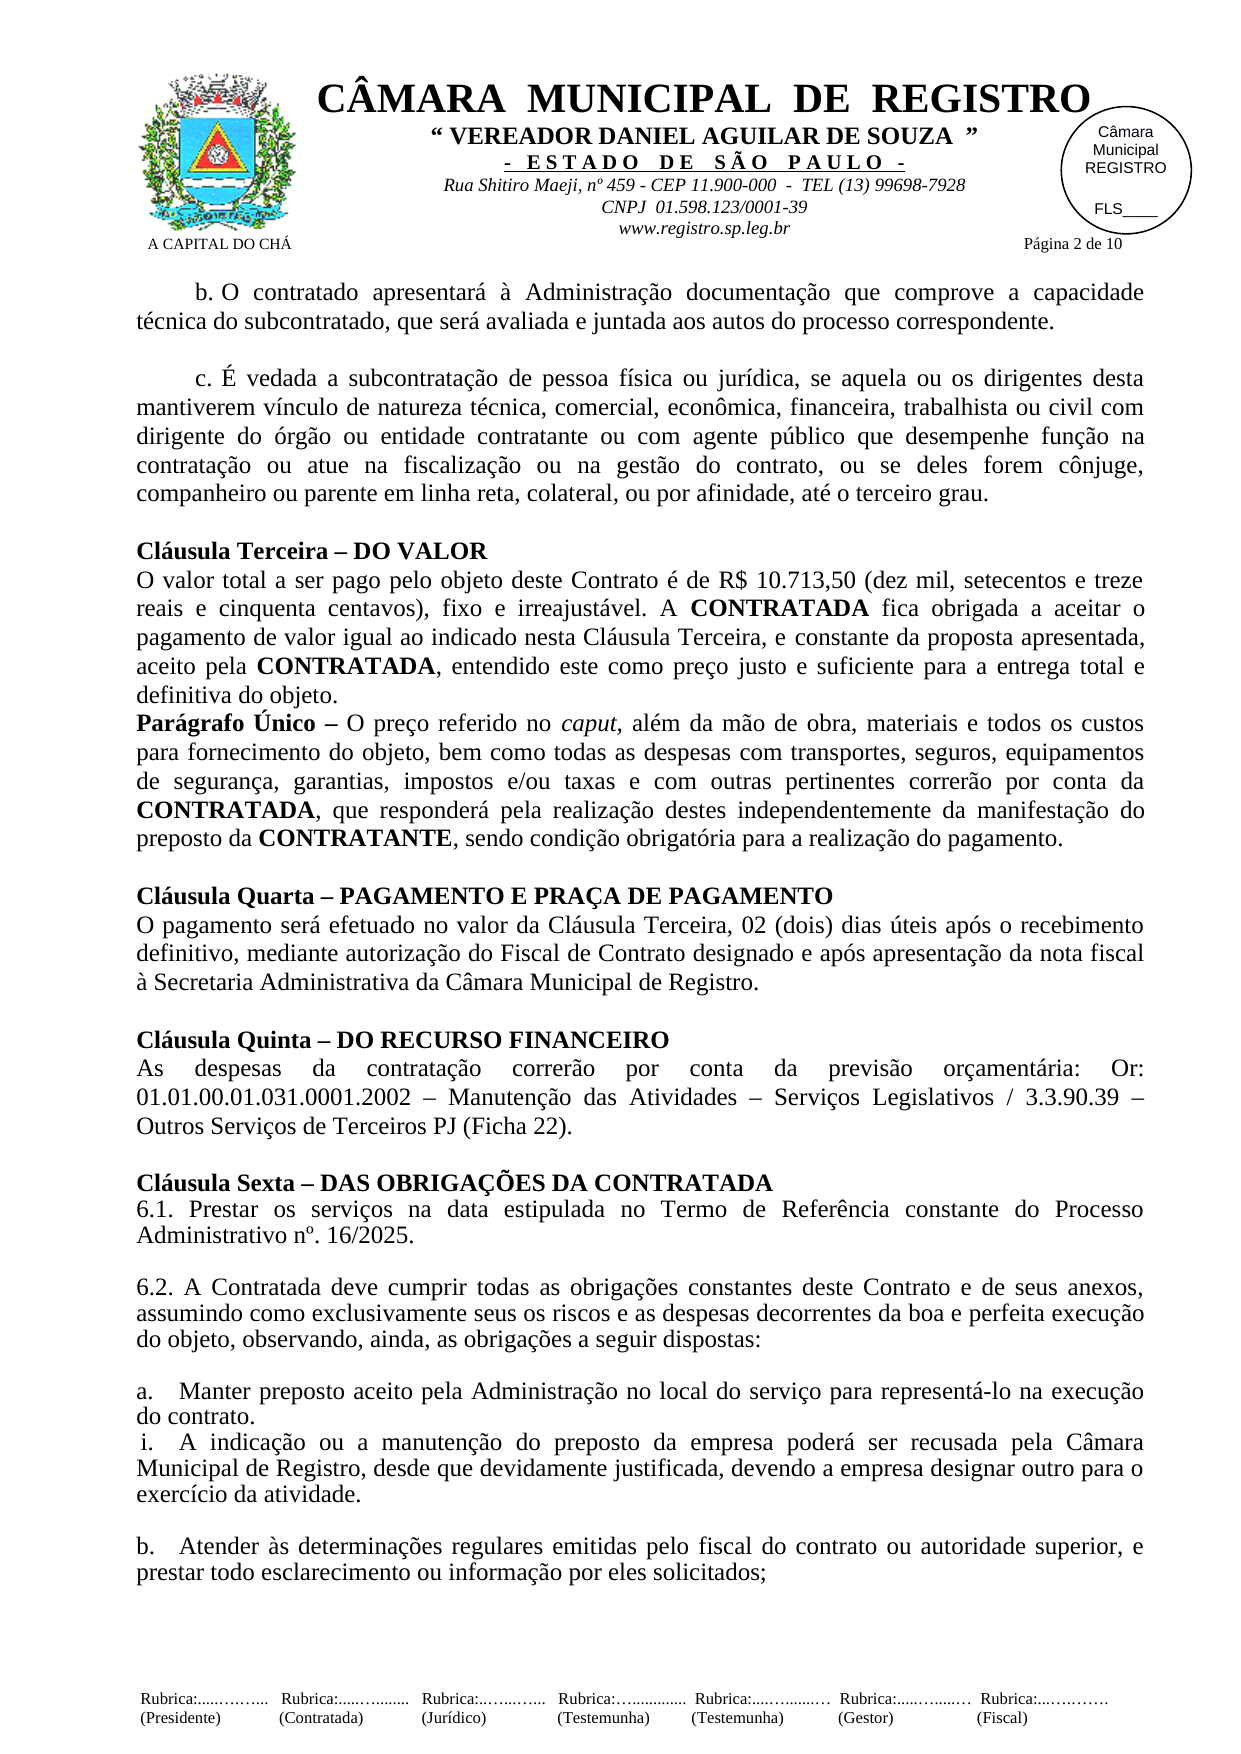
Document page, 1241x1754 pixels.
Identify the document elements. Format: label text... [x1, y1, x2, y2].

list O contratado apresentará à Administração documentação que comprove a capacidade técnica do subcontratado, que será avaliada e juntada aos autos do processo correspondente. [136, 277, 1145, 335]
text Cláusula Quinta – DO RECURSO FINANCEIRO [136, 1025, 1145, 1053]
list Manter preposto aceito pela Administração no local do serviço para representá-lo na execução do contrato. [136, 1378, 1145, 1430]
text Cláusula Terceira – DO VALOR [136, 536, 1145, 565]
list É vedada a subcontratação de pessoa física ou jurídica, se aquela ou os dirigentes desta mantiverem vínculo de natureza técnica, comercial, econômica, financeira, trabalhista ou civil com dirigente do órgão ou entidade contratante ou com agente público que desempenhe função na contratação ou atue na fiscalização ou na gestão do contrato, ou se deles forem cônjuge, companheiro ou parente em linha reta, colateral, ou por afinidade, até o terceiro grau. [136, 363, 1145, 507]
text As despesas da contratação correrão por conta da previsão orçamentária: Or: 01.01.00.01.031.0001.2002 – Manutenção das Atividades – Serviços Legislativos / 3.3.90.39 – Outros Serviços de Terceiros PJ (Ficha 22). [136, 1053, 1145, 1140]
list Atender às determinações regulares emitidas pelo fiscal do contrato ou autoridade superior, e prestar todo esclarecimento ou informação por eles solicitados; [136, 1534, 1145, 1586]
text O valor total a ser pago pelo objeto deste Contrato é de R$ 10.713,50 (dez mil, setecentos e treze reais e cinquenta centavos), fixo e irreajustável. A CONTRATADA fica obrigada a aceitar o pagamento de valor igual ao indicado nesta Cláusula Terceira, e constante da proposta apresentada, aceito pela CONTRATADA, entendido este como preço justo e suficiente para a entrega total e definitiva do objeto. [136, 565, 1145, 708]
list A indicação ou a manutenção do preposto da empresa poderá ser recusada pela Câmara Municipal de Registro, desde que devidamente justificada, devendo a empresa designar outro para o exercício da atividade. [136, 1430, 1145, 1508]
list 6.2. A Contratada deve cumprir todas as obrigações constantes deste Contrato e de seus anexos, assumindo como exclusivamente seus os riscos e as despesas decorrentes da boa e perfeita execução do objeto, observando, ainda, as obrigações a seguir dispostas: [136, 1275, 1145, 1353]
text Cláusula Quarta – PAGAMENTO E PRAÇA DE PAGAMENTO [136, 881, 1145, 910]
text 6.1. Prestar os serviços na data estipulada no Termo de Referência constante do Processo Administrativo nº. 16/2025. [136, 1197, 1145, 1249]
text O pagamento será efetuado no valor da Cláusula Terceira, 02 (dois) dias úteis após o recebimento definitivo, mediante autorização do Fiscal de Contrato designado e após apresentação da nota fiscal à Secretaria Administrativa da Câmara Municipal de Registro. [136, 910, 1145, 996]
text Cláusula Sexta – DAS OBRIGAÇÕES DA CONTRATADA [136, 1168, 1145, 1197]
text Parágrafo Único – O preço referido no caput, além da mão de obra, materiais e todos os custos para fornecimento do objeto, bem como todas as despesas com transportes, seguros, equipamentos de segurança, garantias, impostos e/ou taxas e com outras pertinentes correrão por conta da CONTRATADA, que responderá pela realização destes independentemente da manifestação do preposto da CONTRATANTE, sendo condição obrigatória para a realização do pagamento. [136, 708, 1145, 852]
